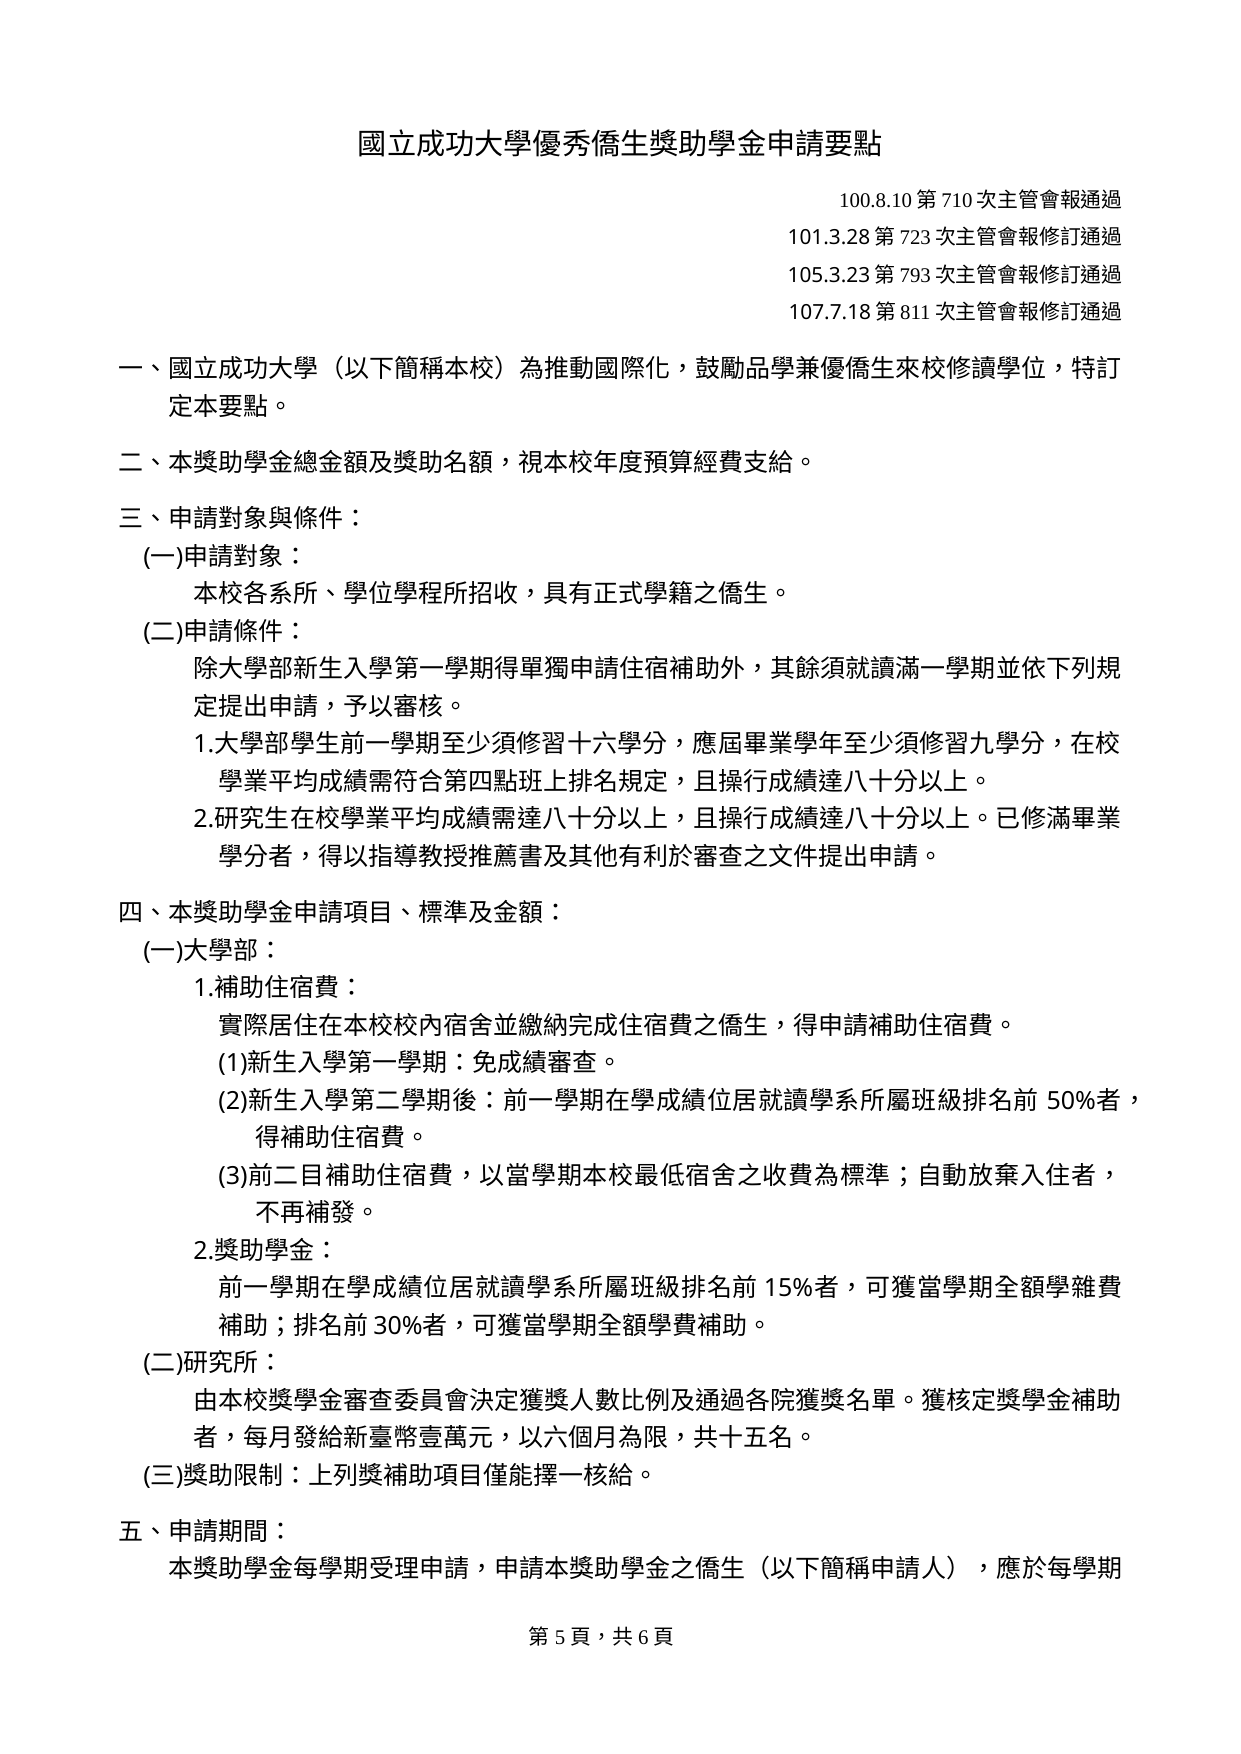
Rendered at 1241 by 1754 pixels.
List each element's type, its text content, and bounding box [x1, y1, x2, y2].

text 2.獎助學金： [193, 1229, 1122, 1267]
text (一)大學部： [143, 929, 1122, 967]
text (1)新生入學第一學期：免成績審查。 [218, 1042, 1122, 1079]
text 1.補助住宿費： [193, 967, 1122, 1004]
text 一、國立成功大學（以下簡稱本校）為推動國際化，鼓勵品學兼優僑生來校修讀學位，特訂定本要點。 [118, 348, 1122, 423]
text 國立成功大學優秀僑生獎助學金申請要點 [118, 104, 1122, 179]
text (三)獎助限制：上列獎補助項目僅能擇一核給。 [143, 1454, 1122, 1492]
text (二)申請條件： [143, 611, 1122, 648]
text 三、申請對象與條件： [118, 498, 1122, 536]
text 1.大學部學生前一學期至少須修習十六學分，應屆畢業學年至少須修習九學分，在校學業平均成績需符合第四點班上排名規定，且操行成績達八十分以上。 [193, 723, 1122, 798]
text 101.3.28第723次主管會報修訂通過 [118, 217, 1122, 254]
text 2.研究生在校學業平均成績需達八十分以上，且操行成績達八十分以上。已修滿畢業學分者，得以指導教授推薦書及其他有利於審查之文件提出申請。 [193, 798, 1122, 873]
text 107.7.18第811次主管會報修訂通過 [118, 292, 1122, 329]
text 本獎助學金每學期受理申請，申請本獎助學金之僑生（以下簡稱申請人），應一0000000000000000000000000000000000000000000000000000000000000000000000000000000000000000000000000000000000000000000000000000000於每學期開學後，依學務處公告期間內提出申請。 [168, 1548, 1122, 1586]
text 二、本獎助學金總金額及獎助名額，視本校年度預算經費支給。 [118, 442, 1122, 479]
text 由本校獎學金審查委員會決定獲獎人數比例及通過各院獲獎名單。獲核定獎學金補助者，每月發給新臺幣壹萬元，以六個月為限，共十五名。 [193, 1379, 1122, 1454]
text 本校各系所、學位學程所招收，具有正式學籍之僑生。 [193, 573, 1122, 611]
text 五、申請期間： [118, 1511, 1122, 1548]
text (2)新生入學第二學期後：前一學期在學成績位居就讀學系所屬班級排名前50%者，得補助住宿費。 [218, 1079, 1122, 1154]
text 前一學期在學成績位居就讀學系所屬班級排名前15%者，可獲當學期全額學雜費補助；排名前30%者，可獲當學期全額學費補助。 [218, 1267, 1122, 1342]
text 100.8.10第710次主管會報通過 [118, 179, 1122, 217]
text (3)前二目補助住宿費，以當學期本校最低宿舍之收費為標準；自動放棄入住者，不再補發。 [218, 1154, 1122, 1229]
text 四、本獎助學金申請項目、標準及金額： [118, 892, 1122, 929]
text (一)申請對象： [143, 536, 1122, 573]
text (二)研究所： [143, 1342, 1122, 1379]
text 105.3.23第793次主管會報修訂通過 [118, 254, 1122, 292]
text 除大學部新生入學第一學期得單獨申請住宿補助外，其餘須就讀滿一學期並依下列規定提出申請，予以審核。 [193, 648, 1122, 723]
text 實際居住在本校校內宿舍並繳納完成住宿費之僑生，得申請補助住宿費。 [218, 1004, 1122, 1042]
